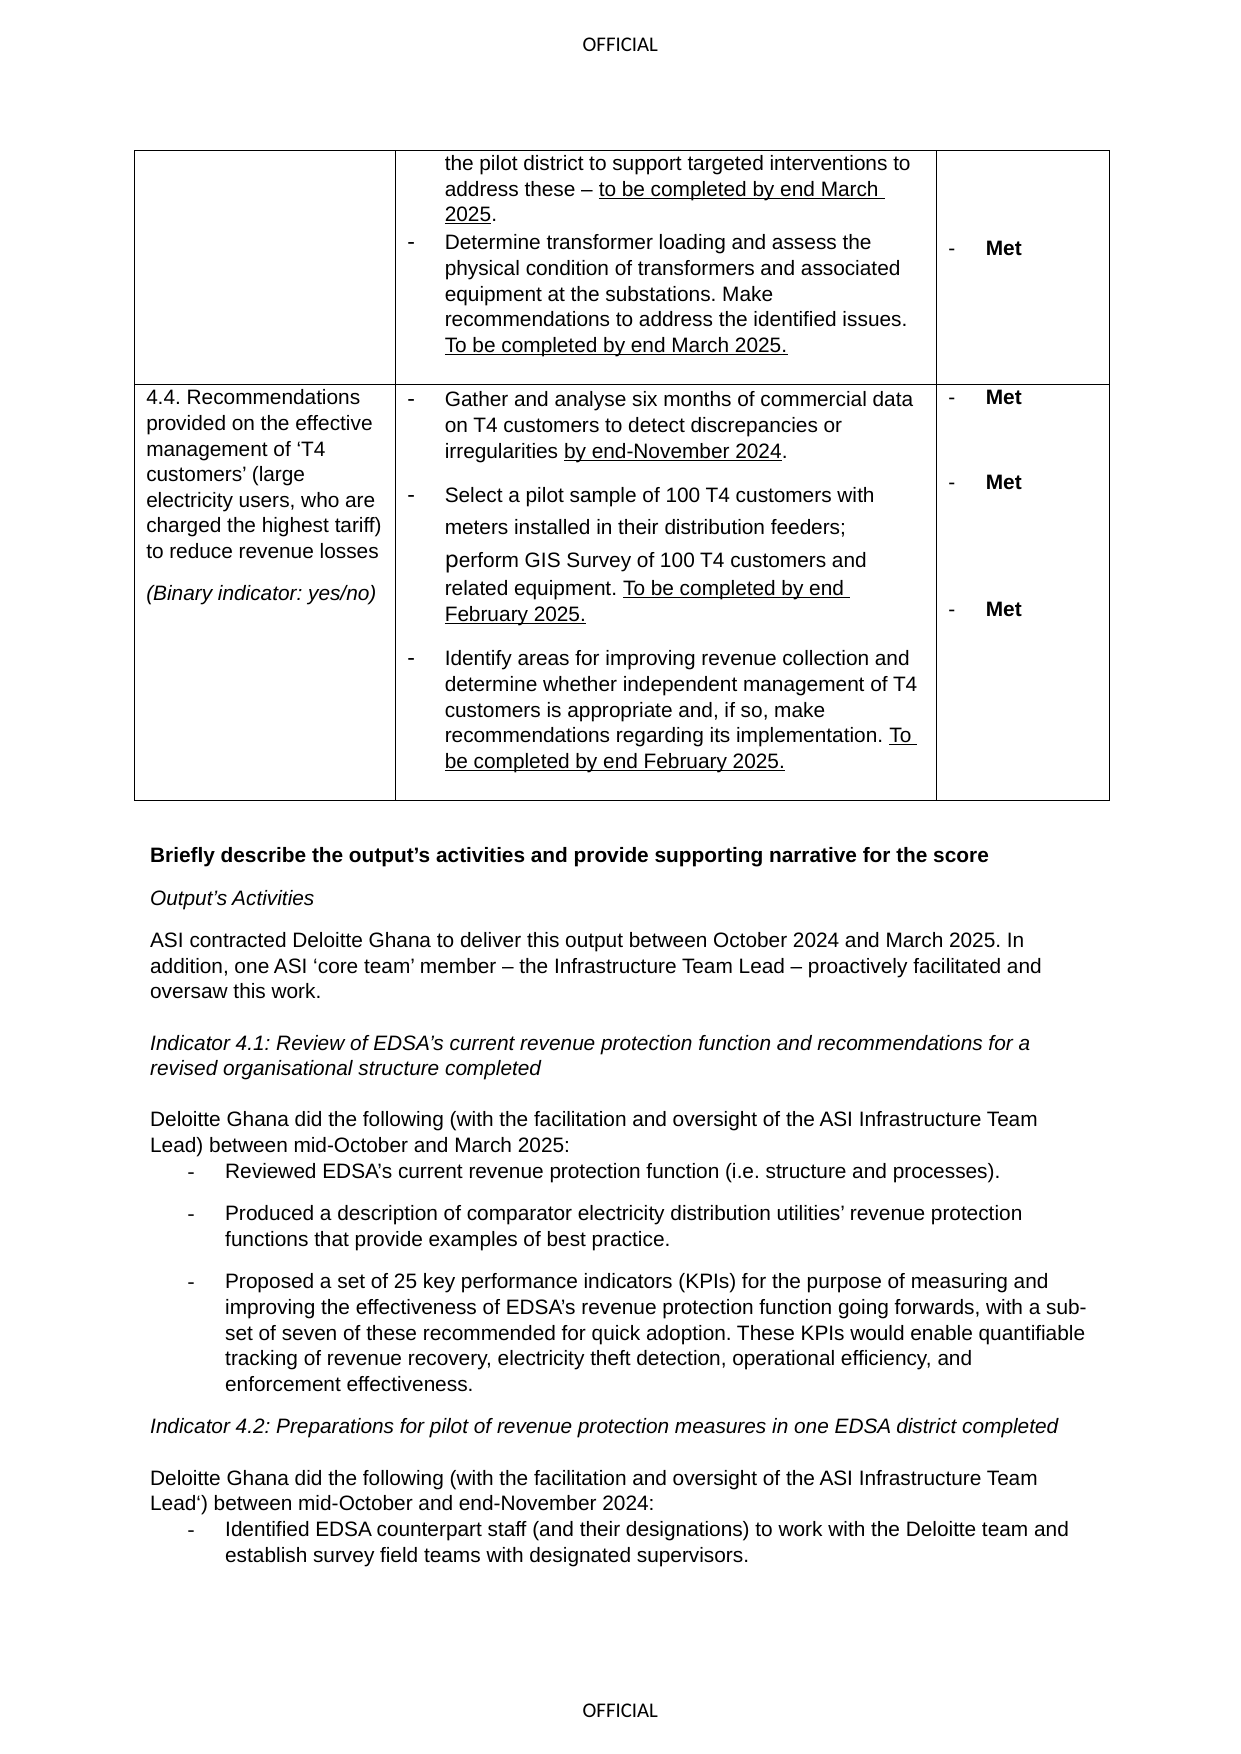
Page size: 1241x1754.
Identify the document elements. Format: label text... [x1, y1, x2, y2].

text Output’s Activities [150, 886, 1090, 909]
text ASI contracted Deloitte Ghana to deliver this output between October 2024 and March 2025. In addition, one ASI ‘core team’ member – the Infrastructure Team Lead – proactively facilitated and oversaw this work. [150, 928, 1090, 1003]
list Produced a description of comparator electricity distribution utilities’ revenue protection functions that provide examples of best practice. [187, 1201, 1090, 1251]
text Indicator 4.2: Preparations for pilot of revenue protection measures in one EDSA district completed [150, 1414, 1090, 1438]
text Deloitte Ghana did the following (with the facilitation and oversight of the ASI Infrastructure Team Lead‘) between mid-October and end-November 2024: [150, 1465, 1090, 1515]
table_cell the pilot district to support targeted interventions to address these – to be completed by end March 2025. Determine transformer loading and assess the physical condition of transformers and associated equipment at the substations. Make recommendations to address the identified issues. To be completed by end March 2025. [396, 151, 936, 384]
table_cell [135, 151, 395, 384]
text Deloitte Ghana did the following (with the facilitation and oversight of the ASI Infrastructure Team Lead) between mid-October and March 2025: [150, 1107, 1090, 1157]
text Indicator 4.1: Review of EDSA’s current revenue protection function and recommendations for a revised organisational structure completed [150, 1030, 1090, 1080]
list Identified EDSA counterpart staff (and their designations) to work with the Deloitte team and establish survey field teams with designated supervisors. [187, 1517, 1090, 1566]
list Reviewed EDSA’s current revenue protection function (i.e. structure and processes). [187, 1158, 1090, 1183]
table_cell Gather and analyse six months of commercial data on T4 customers to detect discrepancies or irregularities by end-November 2024. Select a pilot sample of 100 T4 customers with meters installed in their distribution feeders; perform GIS Survey of 100 T4 customers and related equipment. To be completed by end February 2025. Identify areas for improving revenue collection and determine whether independent management of T4 customers is appropriate and, if so, make recommendations regarding its implementation. To be completed by end February 2025. [396, 385, 936, 800]
text Briefly describe the output’s activities and provide supporting narrative for the score [150, 843, 1090, 867]
table_cell Met Met Met [937, 385, 1109, 800]
table_cell 4.4. Recommendations provided on the effective management of ‘T4 customers’ (large electricity users, who are charged the highest tariff) to reduce revenue losses (Binary indicator: yes/no) [135, 385, 395, 800]
table_cell Met [937, 151, 1109, 384]
list Proposed a set of 25 key performance indicators (KPIs) for the purpose of measuring and improving the effectiveness of EDSA’s revenue protection function going forwards, with a sub-set of seven of these recommended for quick adoption. These KPIs would enable quantifiable tracking of revenue recovery, electricity theft detection, operational efficiency, and enforcement effectiveness. [187, 1269, 1090, 1396]
